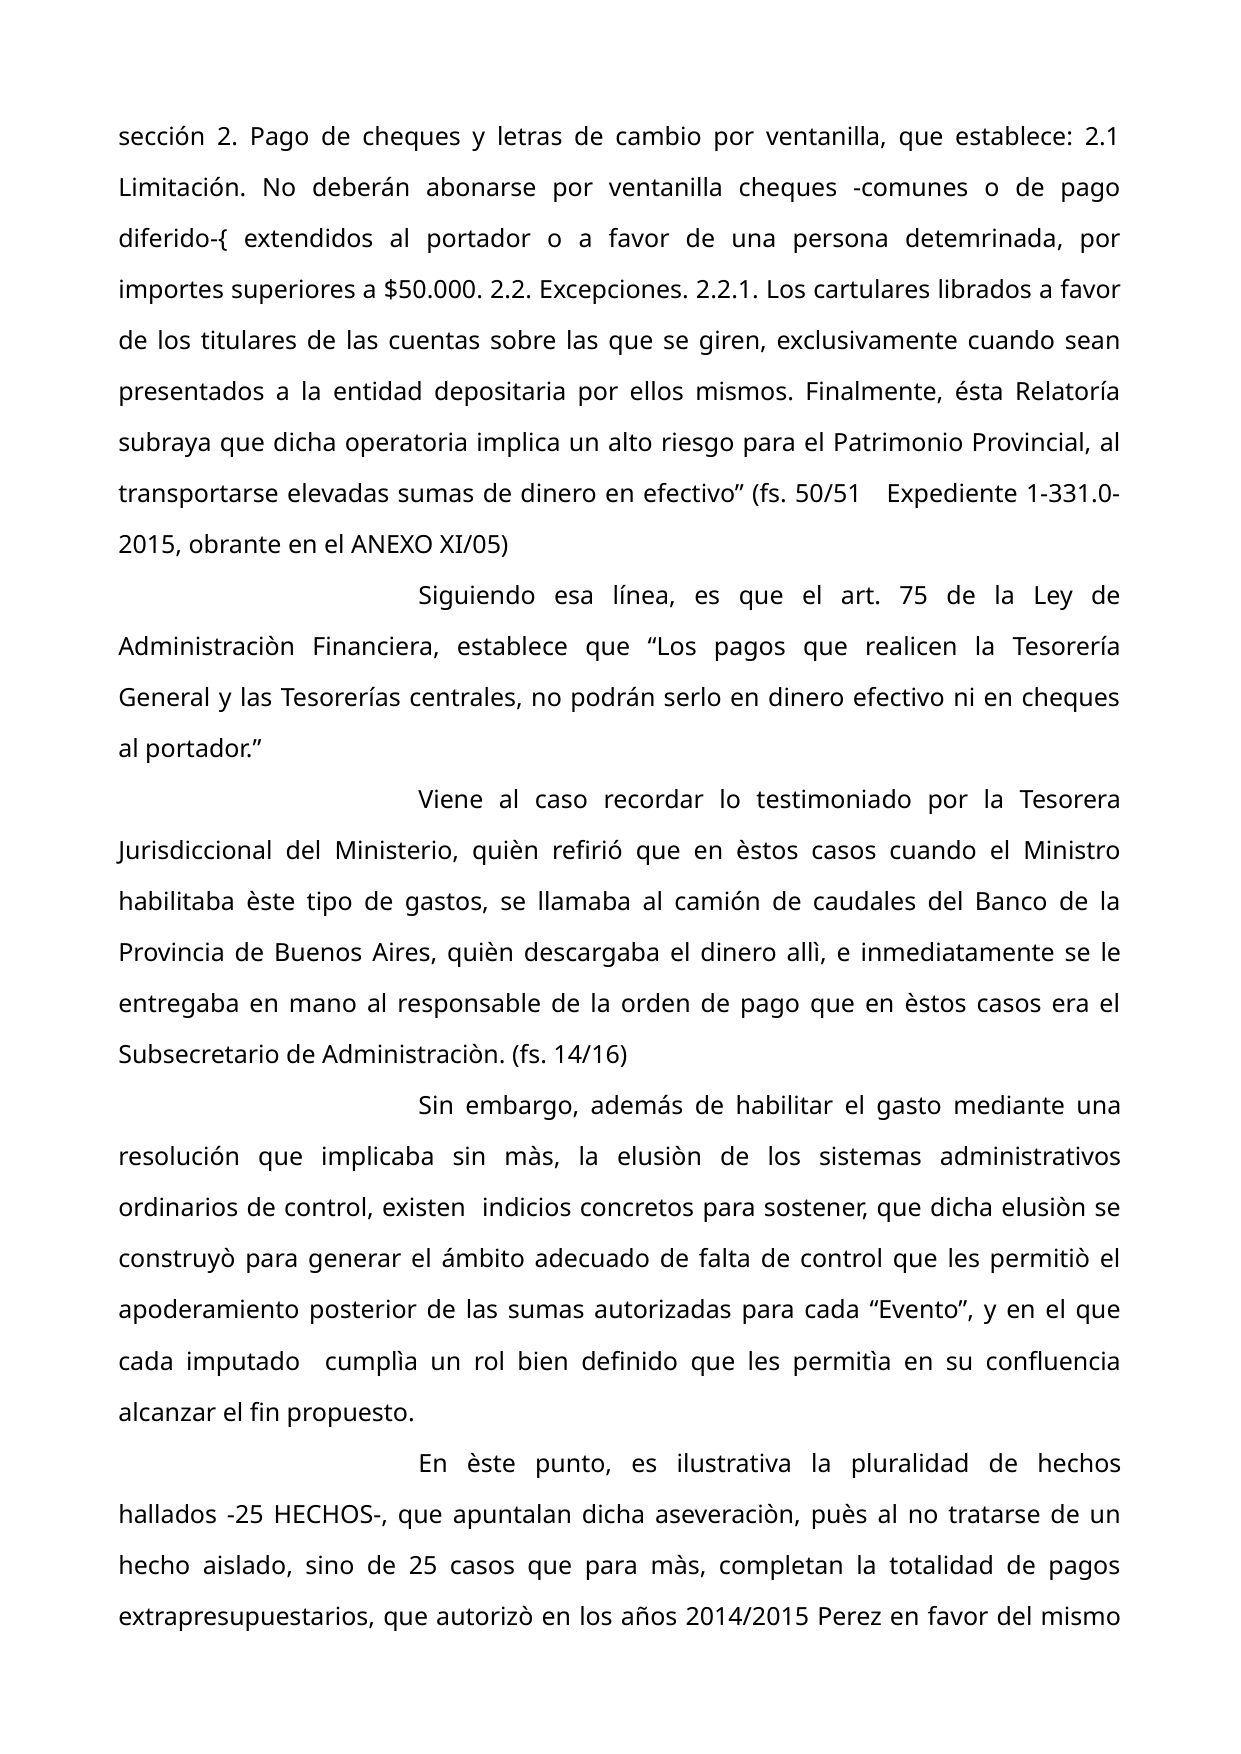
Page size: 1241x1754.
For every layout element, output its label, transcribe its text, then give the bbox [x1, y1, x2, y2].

text Viene al caso recordar lo testimoniado por la Tesorera Jurisdiccional del Ministerio, quièn refirió que en èstos casos cuando el Ministro habilitaba èste tipo de gastos, se llamaba al camión de caudales del Banco de la Provincia de Buenos Aires, quièn descargaba el dinero allì, e inmediatamente se le entregaba en mano al responsable de la orden de pago que en èstos casos era el Subsecretario de Administraciòn. (fs. 14/16) [118, 782, 1122, 1071]
text sección 2. Pago de cheques y letras de cambio por ventanilla, que establece: 2.1 Limitación. No deberán abonarse por ventanilla cheques -comunes o de pago diferido-{ extendidos al portador o a favor de una persona detemrinada, por importes superiores a $50.000. 2.2. Excepciones. 2.2.1. Los cartulares librados a favor de los titulares de las cuentas sobre las que se giren, exclusivamente cuando sean presentados a la entidad depositaria por ellos mismos. Finalmente, ésta Relatoría subraya que dicha operatoria implica un alto riesgo para el Patrimonio Provincial, al transportarse elevadas sumas de dinero en efectivo” (fs. 50/51 Expediente 1-331.0-2015, obrante en el ANEXO XI/05) [118, 118, 1122, 561]
text En èste punto, es ilustrativa la pluralidad de hechos hallados -25 HECHOS-, que apuntalan dicha aseveraciòn, puès al no tratarse de un hecho aislado, sino de 25 casos que para màs, completan la totalidad de pagos extrapresupuestarios, que autorizò en los años 2014/2015 Perez en favor del mismo [118, 1445, 1122, 1632]
text Siguiendo esa línea, es que el art. 75 de la Ley de Administraciòn Financiera, establece que “Los pagos que realicen la Tesorería General y las Tesorerías centrales, no podrán serlo en dinero efectivo ni en cheques al portador.” [118, 577, 1122, 765]
text Sin embargo, además de habilitar el gasto mediante una resolución que implicaba sin màs, la elusiòn de los sistemas administrativos ordinarios de control, existen indicios concretos para sostener, que dicha elusiòn se construyò para generar el ámbito adecuado de falta de control que les permitiò el apoderamiento posterior de las sumas autorizadas para cada “Evento”, y en el que cada imputado cumplìa un rol bien definido que les permitìa en su confluencia alcanzar el fin propuesto. [118, 1088, 1122, 1428]
